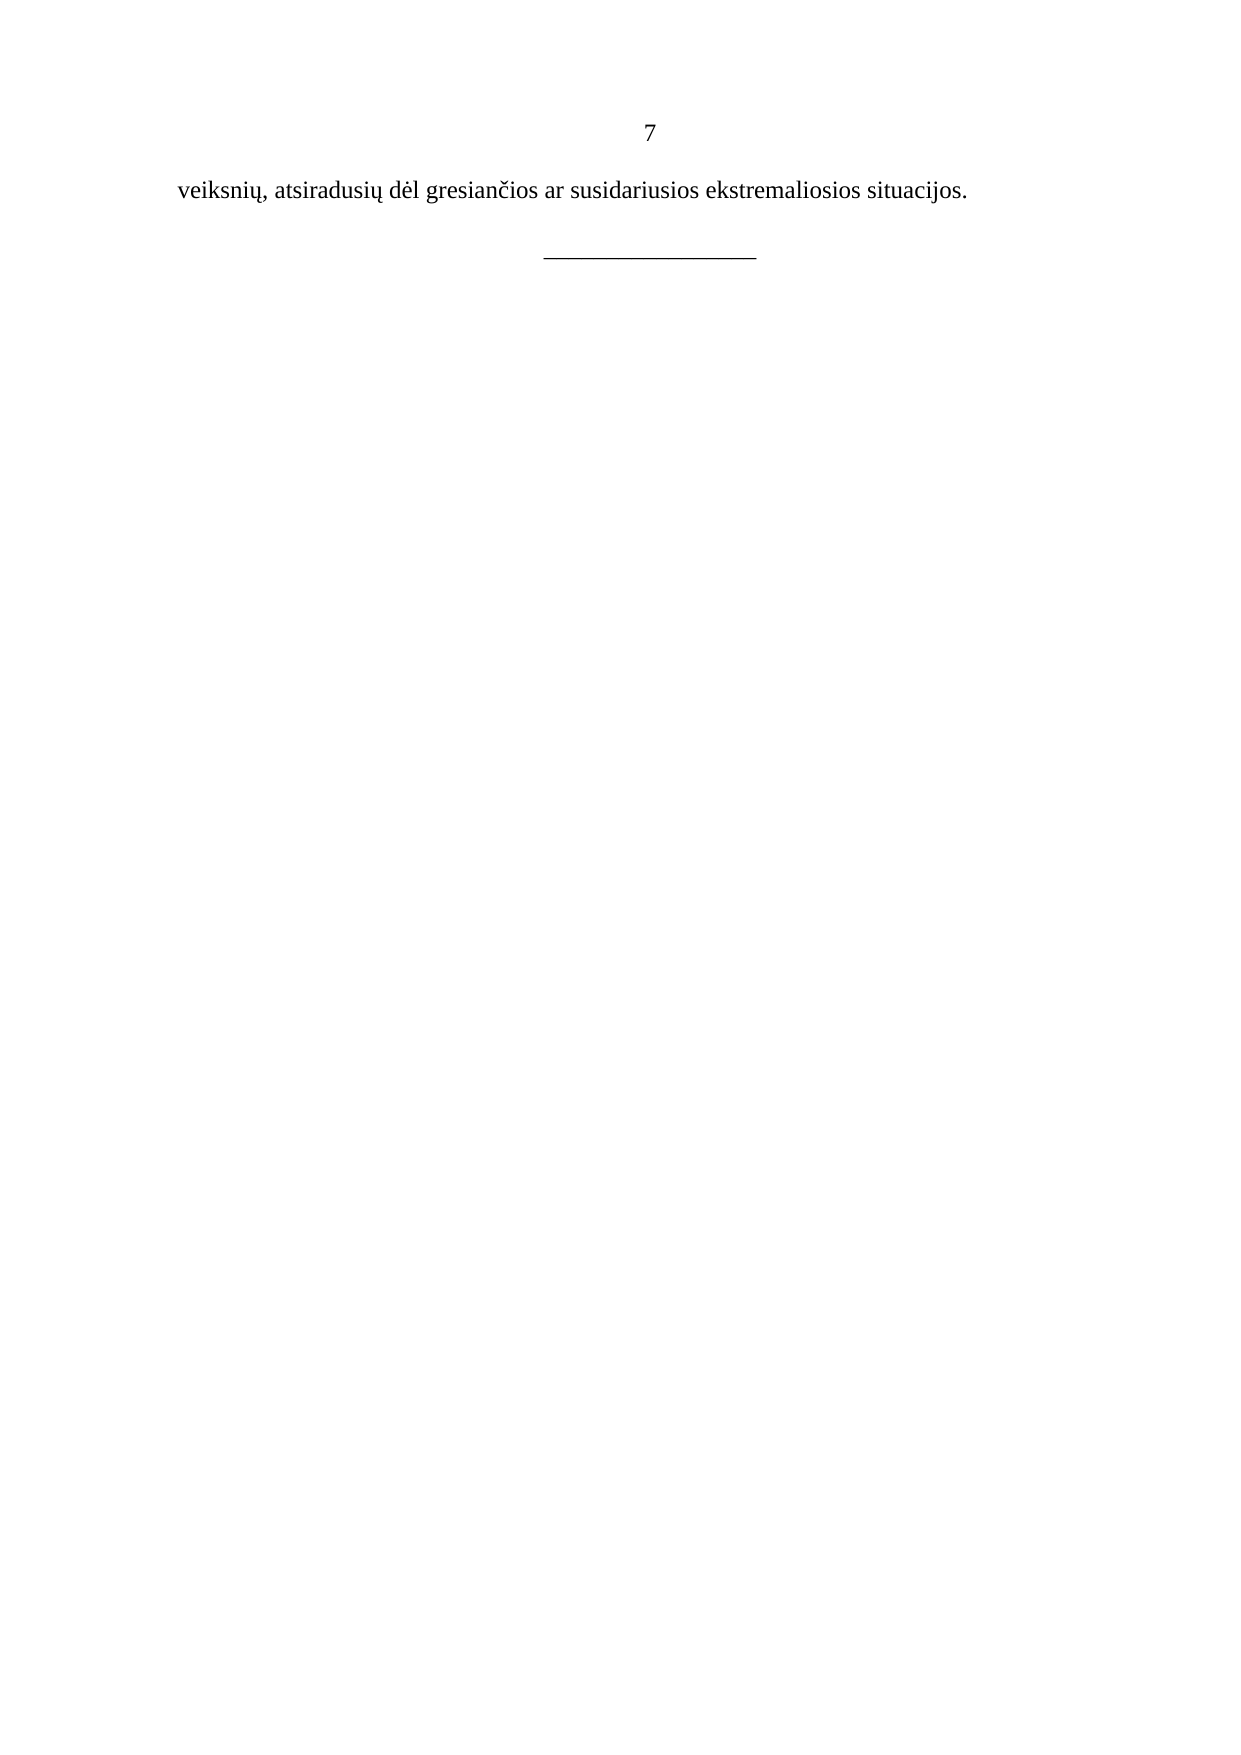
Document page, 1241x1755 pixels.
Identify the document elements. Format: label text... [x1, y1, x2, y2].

text _________________ [177, 233, 1122, 262]
text veiksnių, atsiradusių dėl gresiančios ar susidariusios ekstremaliosios situacijos. [177, 176, 1122, 204]
